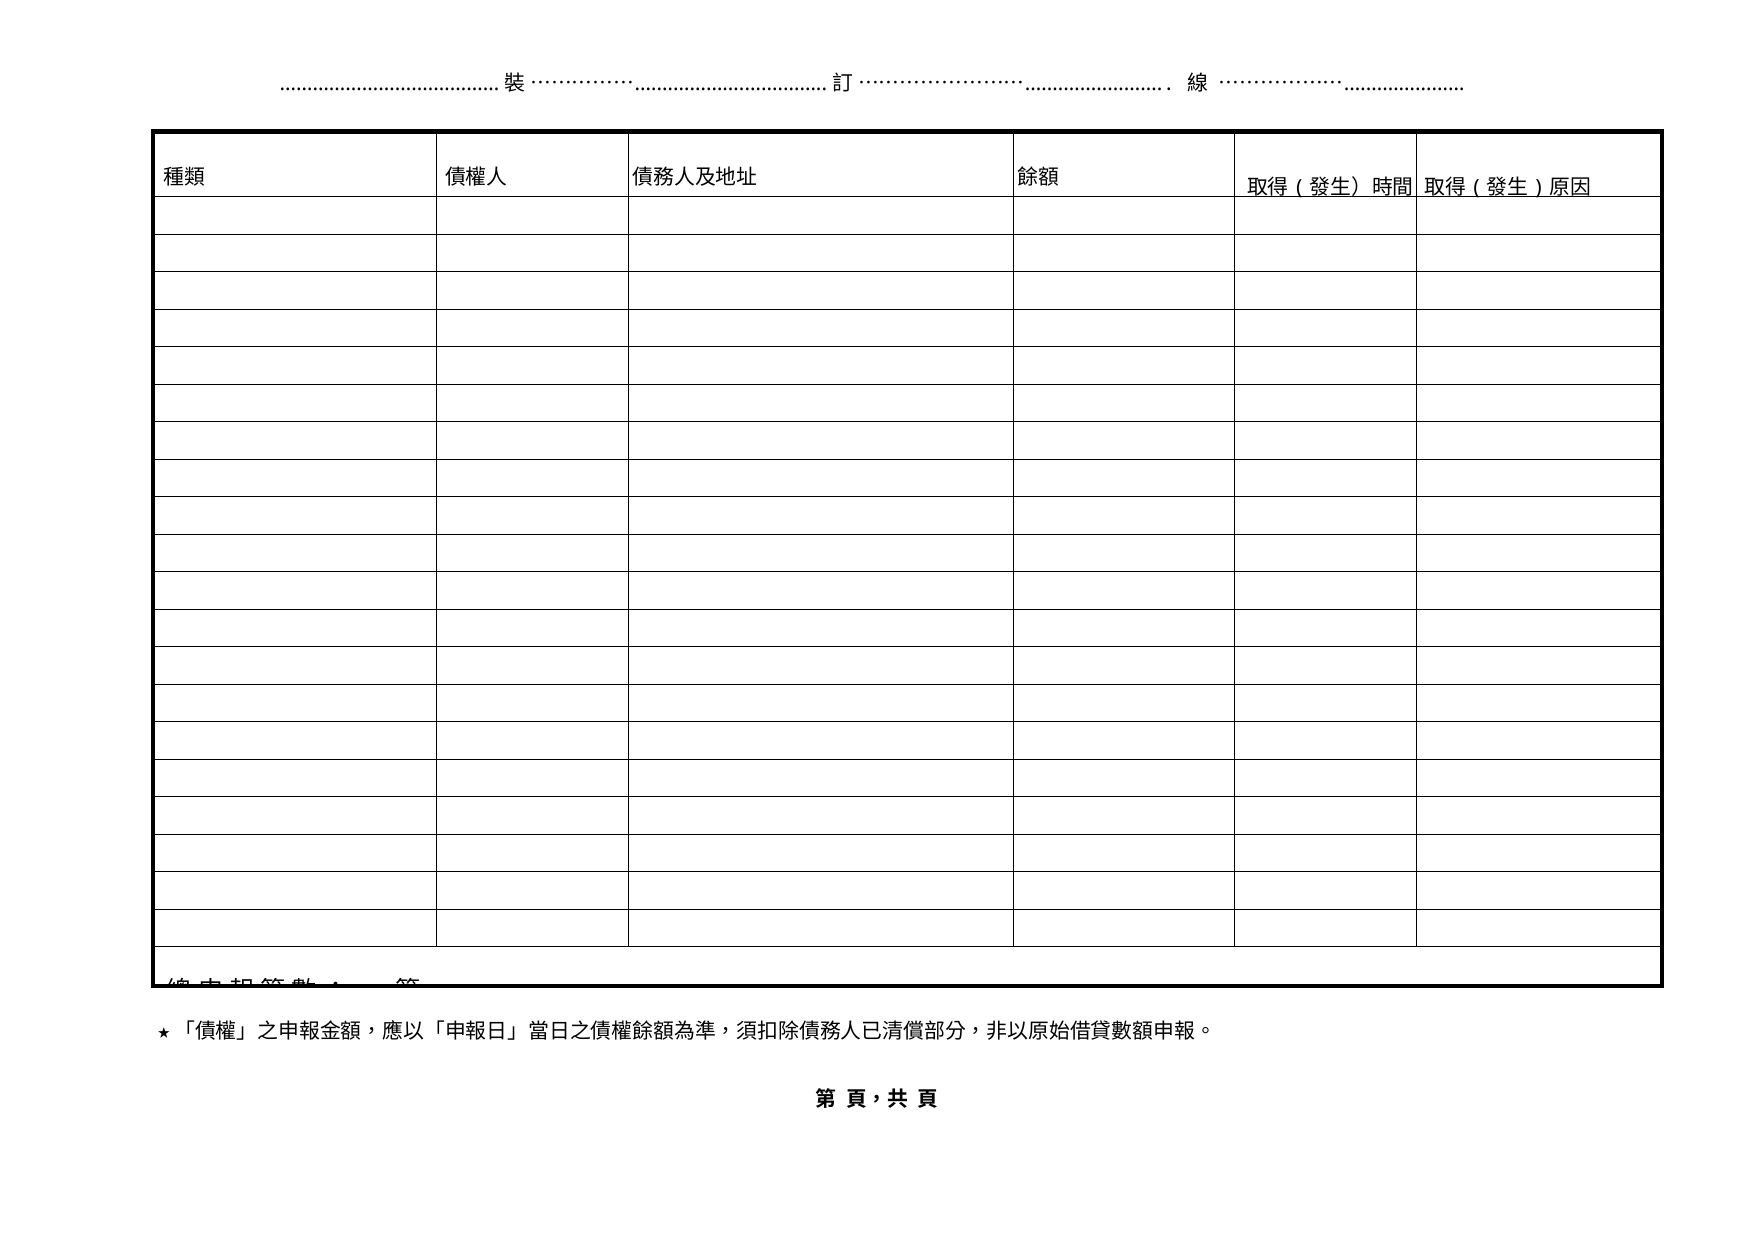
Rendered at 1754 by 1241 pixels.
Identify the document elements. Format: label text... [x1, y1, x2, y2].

table_cell [1417, 272, 1660, 308]
table_cell [1417, 872, 1660, 908]
table_cell [1417, 910, 1660, 946]
table_cell [1417, 685, 1660, 721]
table_cell [155, 385, 436, 421]
table_header 取得(發生)原因 [1417, 134, 1660, 196]
table_cell [1235, 760, 1416, 796]
table_cell [155, 797, 436, 833]
table_cell [1014, 610, 1234, 646]
table_cell [1235, 797, 1416, 833]
table_cell [629, 835, 1013, 871]
table_header 餘額 [1014, 134, 1234, 196]
table_header 種類 [155, 134, 436, 196]
table_cell [1417, 797, 1660, 833]
table_cell [1014, 572, 1234, 608]
table_cell [1014, 872, 1234, 908]
table_cell [437, 272, 628, 308]
table_cell [155, 497, 436, 533]
table_cell [1014, 760, 1234, 796]
table_cell [1235, 835, 1416, 871]
table_cell [155, 572, 436, 608]
table_cell [1235, 310, 1416, 346]
table_cell [1235, 460, 1416, 496]
table_cell [1417, 610, 1660, 646]
table_cell [1235, 347, 1416, 383]
table_cell [629, 197, 1013, 233]
table_cell [155, 422, 436, 458]
table_cell [1235, 197, 1416, 233]
table_cell [1235, 910, 1416, 946]
table_cell [1014, 910, 1234, 946]
table_cell [629, 760, 1013, 796]
table_cell [1417, 535, 1660, 571]
table_cell [1235, 497, 1416, 533]
table_cell [1014, 835, 1234, 871]
table_cell [1014, 685, 1234, 721]
table_cell [1417, 760, 1660, 796]
table_cell [437, 197, 628, 233]
table_cell [629, 310, 1013, 346]
table_cell [155, 910, 436, 946]
table_cell [155, 685, 436, 721]
table_cell [1014, 235, 1234, 271]
table_cell [629, 535, 1013, 571]
table_cell [437, 310, 628, 346]
table_cell [1235, 235, 1416, 271]
table_cell [155, 722, 436, 758]
table_cell [1014, 497, 1234, 533]
table_cell [1417, 197, 1660, 233]
table_cell [1014, 647, 1234, 683]
table_cell [155, 235, 436, 271]
table_cell [629, 385, 1013, 421]
table_cell [1417, 235, 1660, 271]
table_cell [437, 910, 628, 946]
table_cell [629, 872, 1013, 908]
table_cell [1235, 610, 1416, 646]
table_cell [1014, 385, 1234, 421]
table_cell [1417, 497, 1660, 533]
table_cell [437, 835, 628, 871]
table_cell [155, 835, 436, 871]
table_header 債權人 [437, 134, 628, 196]
table_cell [1235, 685, 1416, 721]
table_cell 總申報筆數： 筆 [155, 947, 1660, 983]
table_cell [1235, 572, 1416, 608]
table_cell [629, 910, 1013, 946]
table_cell [629, 685, 1013, 721]
table_cell [1235, 385, 1416, 421]
table_cell [629, 272, 1013, 308]
table_cell [1014, 797, 1234, 833]
table_cell [1417, 647, 1660, 683]
table_cell [1417, 722, 1660, 758]
table_cell [155, 347, 436, 383]
table_cell [155, 760, 436, 796]
table_cell [437, 497, 628, 533]
table_cell [629, 610, 1013, 646]
table_cell [629, 647, 1013, 683]
table_cell [155, 460, 436, 496]
table_cell [1417, 310, 1660, 346]
table_cell [437, 872, 628, 908]
table_cell [437, 235, 628, 271]
table_cell [437, 347, 628, 383]
text ★「債權」之申報金額，應以「申報日」當日之債權餘額為準，須扣除債務人已清償部分，非以原始借貸數額申報。 [153, 988, 1601, 1051]
table_cell [1014, 272, 1234, 308]
table_cell [1014, 347, 1234, 383]
table_cell [437, 760, 628, 796]
table_cell [1235, 272, 1416, 308]
table_cell [437, 572, 628, 608]
table_cell [155, 535, 436, 571]
table_header 取得(發生）時間 [1235, 134, 1416, 196]
table_cell [1014, 422, 1234, 458]
table_cell [1417, 385, 1660, 421]
table_cell [1235, 872, 1416, 908]
table_cell [155, 647, 436, 683]
table_cell [437, 722, 628, 758]
table_cell [629, 235, 1013, 271]
table_cell [1014, 310, 1234, 346]
table_cell [1417, 460, 1660, 496]
table_cell [437, 685, 628, 721]
table_cell [1417, 422, 1660, 458]
table_header 債務人及地址 [629, 134, 1013, 196]
table_cell [1235, 422, 1416, 458]
table_cell [1417, 835, 1660, 871]
table_cell [1417, 572, 1660, 608]
table_cell [155, 872, 436, 908]
table_cell [437, 385, 628, 421]
table_cell [437, 797, 628, 833]
table_cell [1014, 722, 1234, 758]
table_cell [629, 497, 1013, 533]
table_cell [155, 197, 436, 233]
table_cell [1014, 460, 1234, 496]
table_cell [629, 347, 1013, 383]
table_cell [1235, 722, 1416, 758]
table_cell [155, 272, 436, 308]
table_cell [437, 460, 628, 496]
table_cell [629, 722, 1013, 758]
table_cell [1235, 647, 1416, 683]
table_cell [437, 535, 628, 571]
table_cell [155, 610, 436, 646]
table_cell [1014, 197, 1234, 233]
table_cell [1235, 535, 1416, 571]
table_cell [437, 422, 628, 458]
table_cell [1014, 535, 1234, 571]
table_cell [629, 460, 1013, 496]
table_cell [437, 610, 628, 646]
table_cell [629, 797, 1013, 833]
table_cell [437, 647, 628, 683]
table_cell [1417, 347, 1660, 383]
table_cell [629, 422, 1013, 458]
table_cell [629, 572, 1013, 608]
table_cell [155, 310, 436, 346]
